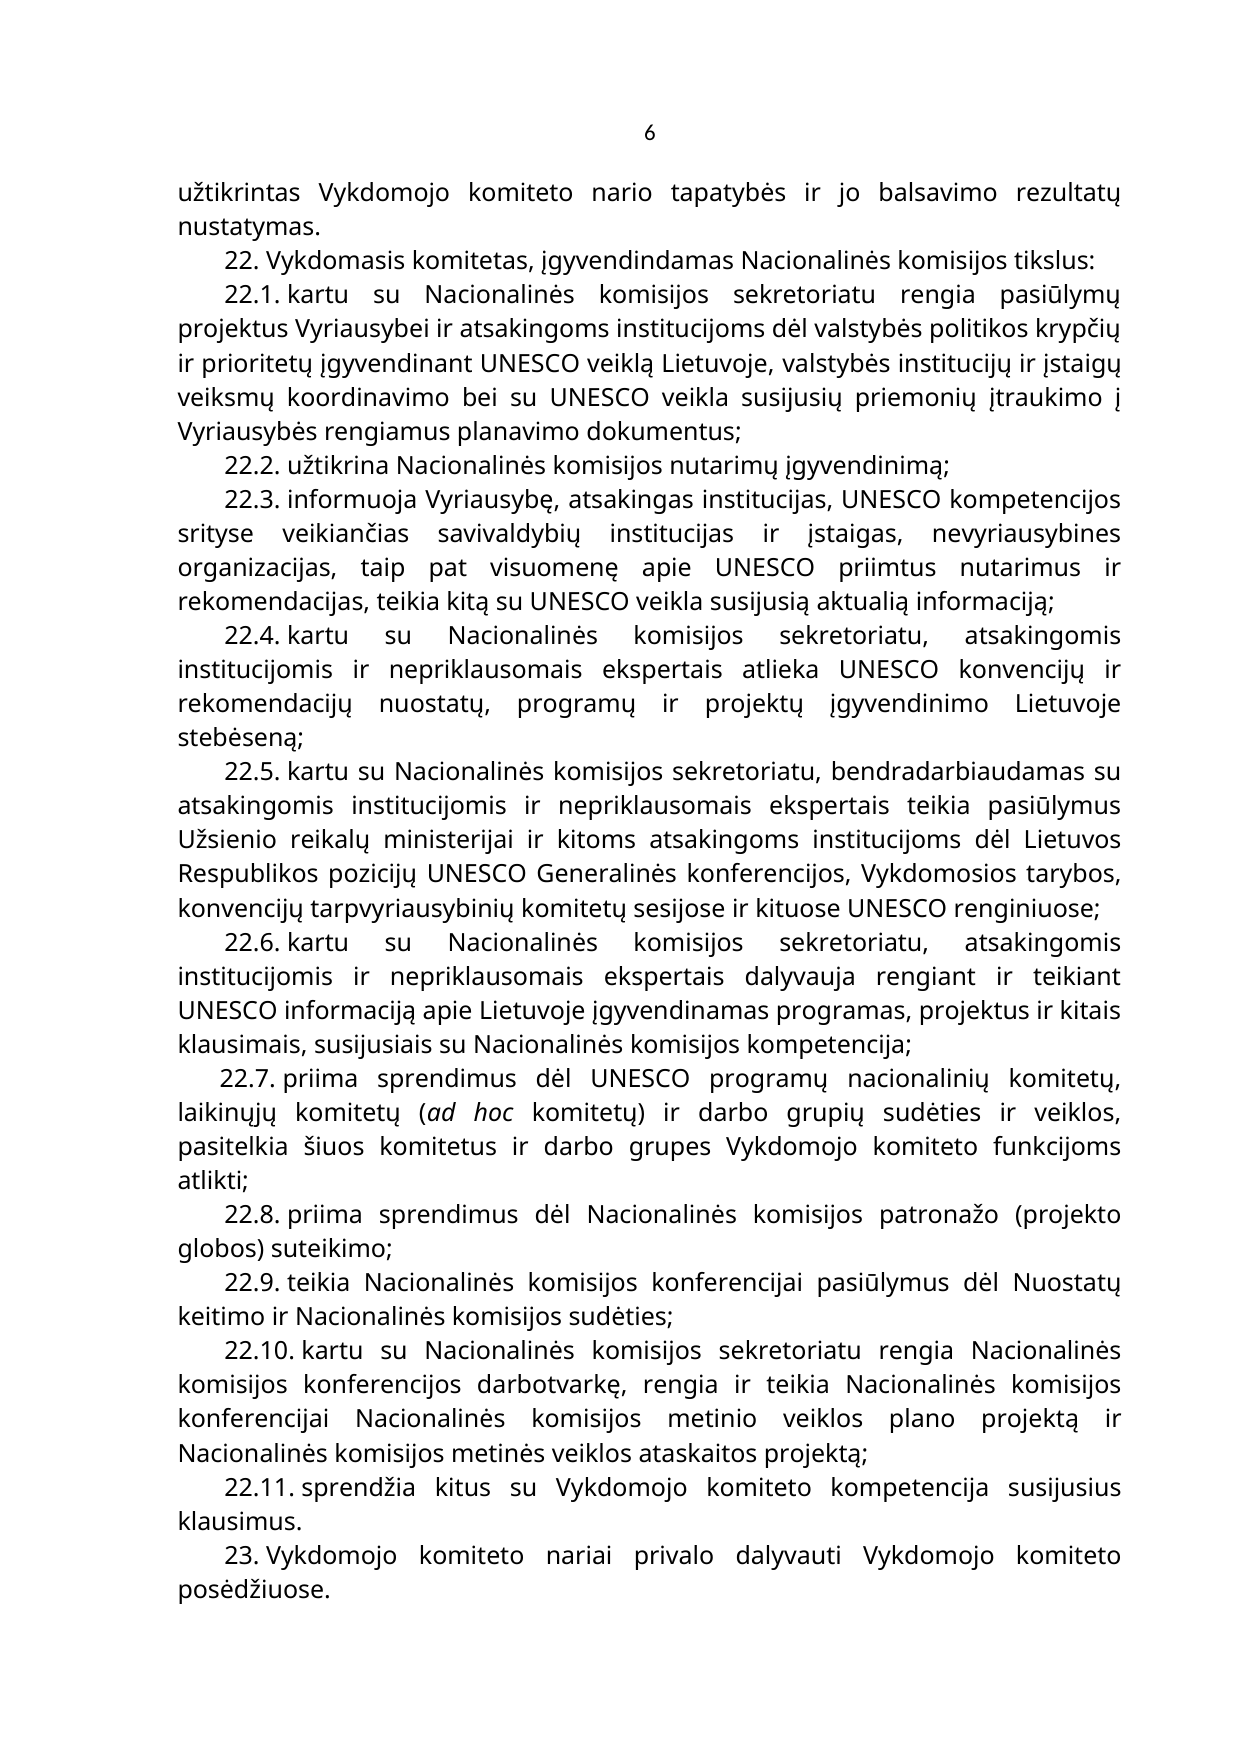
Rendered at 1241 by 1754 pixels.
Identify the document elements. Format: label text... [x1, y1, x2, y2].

text užtikrintas Vykdomojo komiteto nario tapatybės ir jo balsavimo rezultatų nustatymas. [177, 175, 1122, 243]
text 22.6. kartu su Nacionalinės komisijos sekretoriatu, atsakingomis institucijomis ir nepriklausomais ekspertais dalyvauja rengiant ir teikiant UNESCO informaciją apie Lietuvoje įgyvendinamas programas, projektus ir kitais klausimais, susijusiais su Nacionalinės komisijos kompetencija; [177, 924, 1122, 1061]
text 22.10. kartu su Nacionalinės komisijos sekretoriatu rengia Nacionalinės komisijos konferencijos darbotvarkę, rengia ir teikia Nacionalinės komisijos konferencijai Nacionalinės komisijos metinio veiklos plano projektą ir Nacionalinės komisijos metinės veiklos ataskaitos projektą; [177, 1333, 1122, 1469]
text 22.2. užtikrina Nacionalinės komisijos nutarimų įgyvendinimą; [177, 447, 1122, 481]
text 23. Vykdomojo komiteto nariai privalo dalyvauti Vykdomojo komiteto posėdžiuose. [177, 1537, 1122, 1606]
text 22.3. informuoja Vyriausybę, atsakingas institucijas, UNESCO kompetencijos srityse veikiančias savivaldybių institucijas ir įstaigas, nevyriausybines organizacijas, taip pat visuomenę apie UNESCO priimtus nutarimus ir rekomendacijas, teikia kitą su UNESCO veikla susijusią aktualią informaciją; [177, 481, 1122, 618]
text 22. Vykdomasis komitetas, įgyvendindamas Nacionalinės komisijos tikslus: [177, 243, 1122, 277]
text 22.4. kartu su Nacionalinės komisijos sekretoriatu, atsakingomis institucijomis ir nepriklausomais ekspertais atlieka UNESCO konvencijų ir rekomendacijų nuostatų, programų ir projektų įgyvendinimo Lietuvoje stebėseną; [177, 618, 1122, 754]
text 22.5. kartu su Nacionalinės komisijos sekretoriatu, bendradarbiaudamas su atsakingomis institucijomis ir nepriklausomais ekspertais teikia pasiūlymus Užsienio reikalų ministerijai ir kitoms atsakingoms institucijoms dėl Lietuvos Respublikos pozicijų UNESCO Generalinės konferencijos, Vykdomosios tarybos, konvencijų tarpvyriausybinių komitetų sesijose ir kituose UNESCO renginiuose; [177, 754, 1122, 924]
text 22.8. priima sprendimus dėl Nacionalinės komisijos patronažo (projekto globos) suteikimo; [177, 1197, 1122, 1265]
text 22.11. sprendžia kitus su Vykdomojo komiteto kompetencija susijusius klausimus. [177, 1469, 1122, 1537]
text 22.9. teikia Nacionalinės komisijos konferencijai pasiūlymus dėl Nuostatų keitimo ir Nacionalinės komisijos sudėties; [177, 1265, 1122, 1333]
text 22.1. kartu su Nacionalinės komisijos sekretoriatu rengia pasiūlymų projektus Vyriausybei ir atsakingoms institucijoms dėl valstybės politikos krypčių ir prioritetų įgyvendinant UNESCO veiklą Lietuvoje, valstybės institucijų ir įstaigų veiksmų koordinavimo bei su UNESCO veikla susijusių priemonių įtraukimo į Vyriausybės rengiamus planavimo dokumentus; [177, 277, 1122, 447]
text 22.7. priima sprendimus dėl UNESCO programų nacionalinių komitetų, laikinųjų komitetų (ad hoc komitetų) ir darbo grupių sudėties ir veiklos, pasitelkia šiuos komitetus ir darbo grupes Vykdomojo komiteto funkcijoms atlikti; [177, 1061, 1122, 1197]
